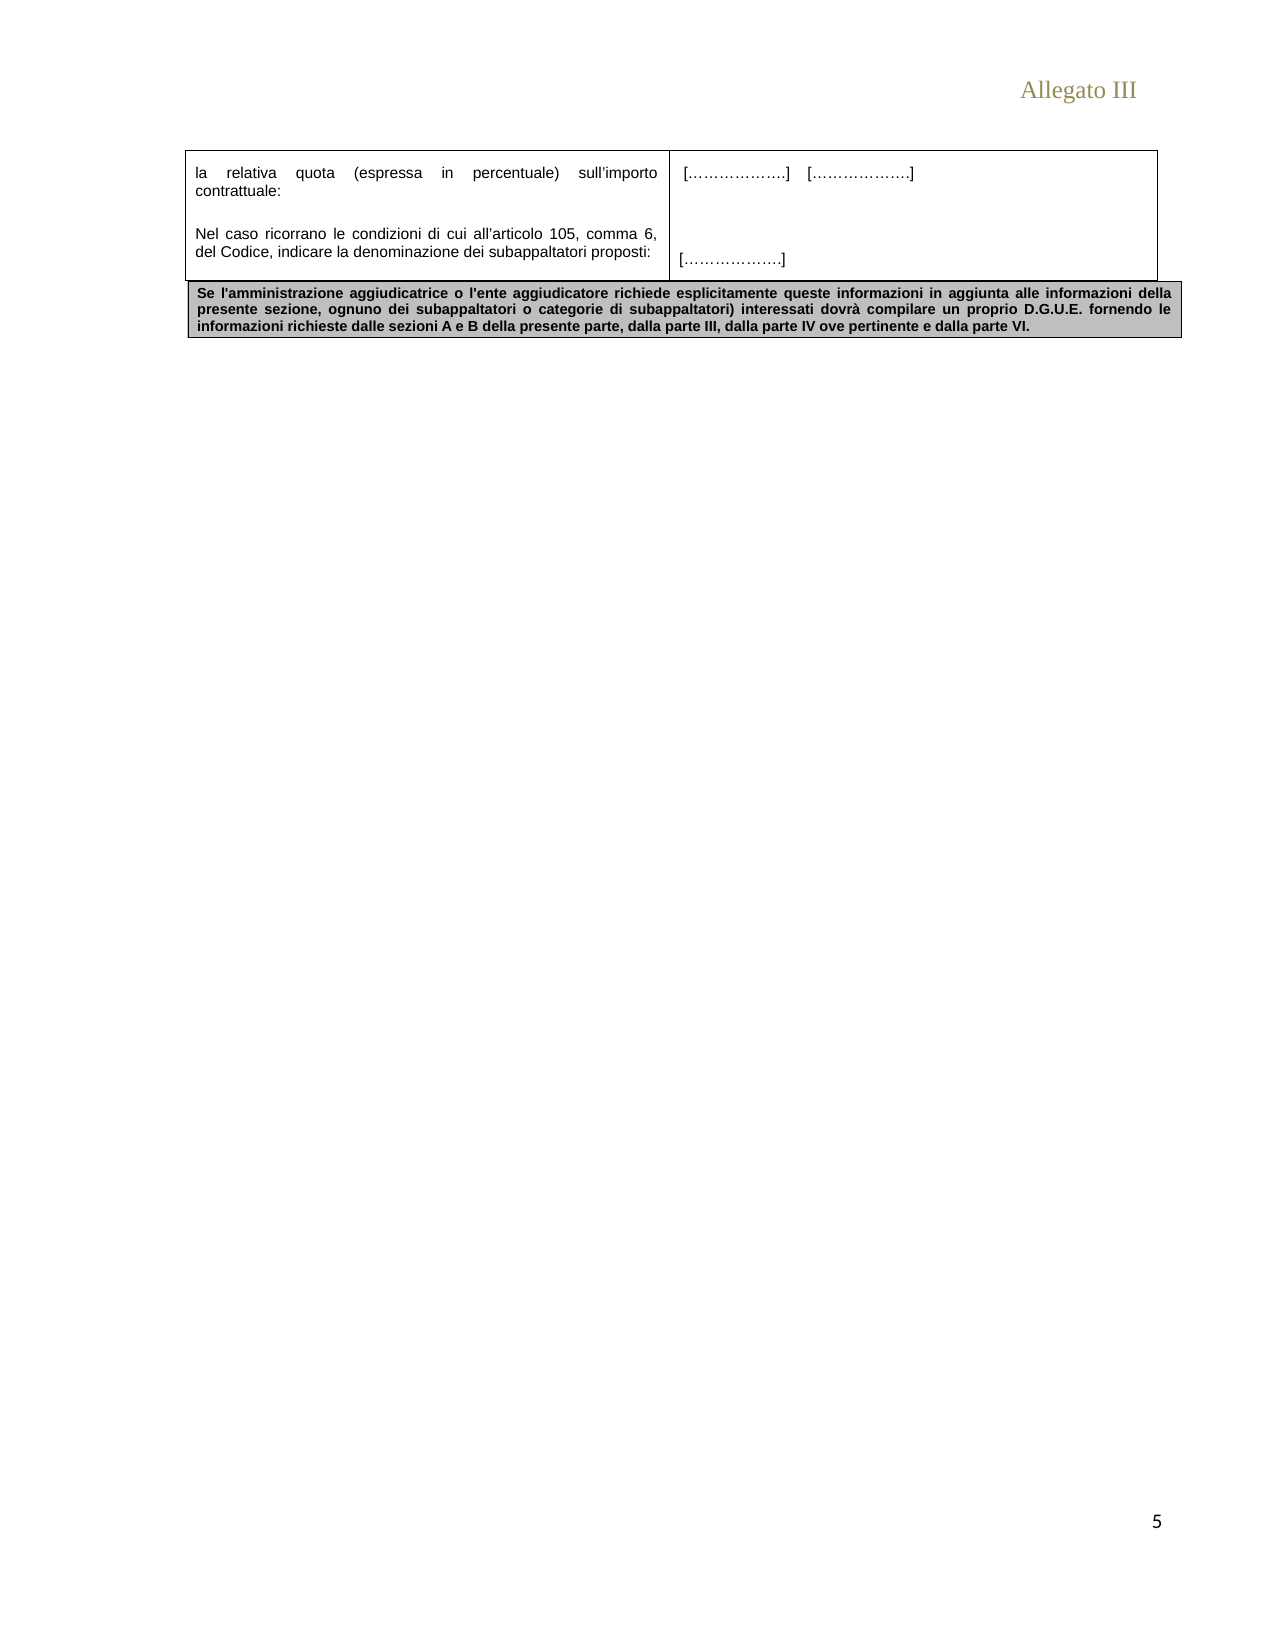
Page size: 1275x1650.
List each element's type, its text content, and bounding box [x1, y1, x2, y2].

table_cell [……………….] [……………….] [……………….] [670, 151, 1157, 280]
table_cell la relativa quota (espressa in percentuale) sull’importo contrattuale: Nel caso ricorrano le condizioni di cui all’articolo 105, comma 6, del Codice, indicare la denominazione dei subappaltatori proposti: [186, 151, 669, 280]
title Se l'amministrazione aggiudicatrice o l'ente aggiudicatore richiede esplicitamente queste informazioni in aggiunta alle informazioni della presente sezione, ognuno dei subappaltatori o categorie di subappaltatori) interessati dovrà compilare un proprio D.G.U.E. fornendo le informazioni richieste dalle sezioni A e B della presente parte, dalla parte III, dalla parte IV ove pertinente e dalla parte VI. [189, 282, 1181, 337]
